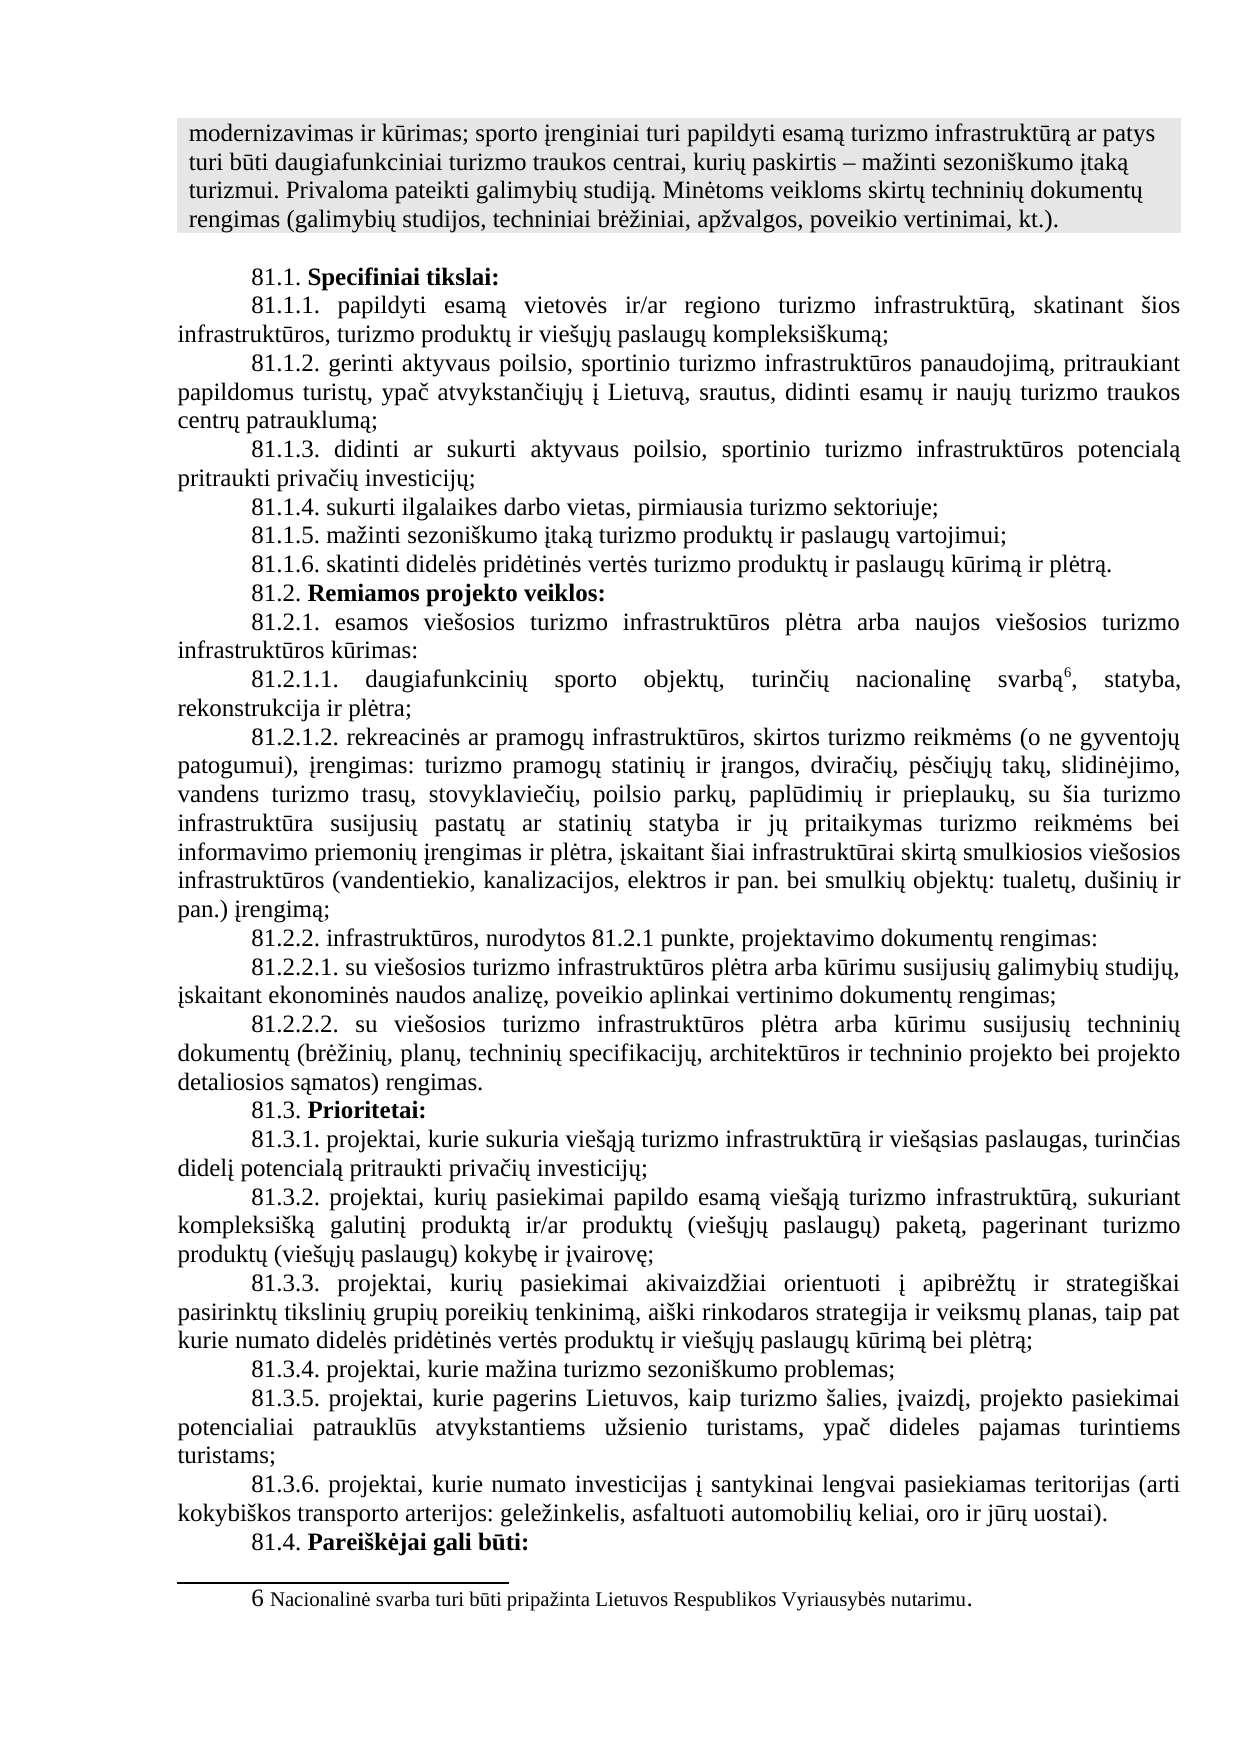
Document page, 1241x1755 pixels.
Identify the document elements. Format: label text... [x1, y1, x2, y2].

text 81.1.5. mažinti sezoniškumo įtaką turizmo produktų ir paslaugų vartojimui; [177, 521, 1181, 549]
text 81.1.3. didinti ar sukurti aktyvaus poilsio, sportinio turizmo infrastruktūros potencialą pritraukti privačių investicijų; [177, 434, 1181, 492]
text 81.2.1.1. daugiafunkcinių sporto objektų, turinčių nacionalinę svarbą, statyba, rekonstrukcija ir plėtra; [177, 664, 1181, 722]
text 81.3.1. projektai, kurie sukuria viešąją turizmo infrastruktūrą ir viešąsias paslaugas, turinčias didelį potencialą pritraukti privačių investicijų; [177, 1124, 1181, 1182]
text 81.3.4. projektai, kurie mažina turizmo sezoniškumo problemas; [177, 1354, 1181, 1383]
text 81.3.5. projektai, kurie pagerins Lietuvos, kaip turizmo šalies, įvaizdį, projekto pasiekimai potencialiai patrauklūs atvykstantiems užsienio turistams, ypač dideles pajamas turintiems turistams; [177, 1383, 1181, 1469]
text 81.1.2. gerinti aktyvaus poilsio, sportinio turizmo infrastruktūros panaudojimą, pritraukiant papildomus turistų, ypač atvykstančiųjų į Lietuvą, srautus, didinti esamų ir naujų turizmo traukos centrų patrauklumą; [177, 348, 1181, 434]
text 81.1. Specifiniai tikslai: [177, 262, 1181, 291]
text Nacionalinė svarba turi būti pripažinta Lietuvos Respublikos Vyriausybės nutarimu. [177, 1583, 1181, 1612]
text 81.2. Remiamos projekto veiklos: [177, 578, 1181, 607]
text 81.1.4. sukurti ilgalaikes darbo vietas, pirmiausia turizmo sektoriuje; [177, 492, 1181, 521]
text 81.3.2. projektai, kurių pasiekimai papildo esamą viešąją turizmo infrastruktūrą, sukuriant kompleksišką galutinį produktą ir/ar produktų (viešųjų paslaugų) paketą, pagerinant turizmo produktų (viešųjų paslaugų) kokybę ir įvairovę; [177, 1182, 1181, 1268]
text 81.2.1.2. rekreacinės ar pramogų infrastruktūros, skirtos turizmo reikmėms (o ne gyventojų patogumui), įrengimas: turizmo pramogų statinių ir įrangos, dviračių, pėsčiųjų takų, slidinėjimo, vandens turizmo trasų, stovyklaviečių, poilsio parkų, paplūdimių ir prieplaukų, su šia turizmo infrastruktūra susijusių pastatų ar statinių statyba ir jų pritaikymas turizmo reikmėms bei informavimo priemonių įrengimas ir plėtra, įskaitant šiai infrastruktūrai skirtą smulkiosios viešosios infrastruktūros (vandentiekio, kanalizacijos, elektros ir pan. bei smulkių objektų: tualetų, dušinių ir pan.) įrengimą; [177, 722, 1181, 923]
text 81.2.2. infrastruktūros, nurodytos 81.2.1 punkte, projektavimo dokumentų rengimas: [177, 923, 1181, 952]
text 81.1.1. papildyti esamą vietovės ir/ar regiono turizmo infrastruktūrą, skatinant šios infrastruktūros, turizmo produktų ir viešųjų paslaugų kompleksiškumą; [177, 291, 1181, 348]
text 81.2.2.2. su viešosios turizmo infrastruktūros plėtra arba kūrimu susijusių techninių dokumentų (brėžinių, planų, techninių specifikacijų, architektūros ir techninio projekto bei projekto detaliosios sąmatos) rengimas. [177, 1009, 1181, 1096]
text 81.4. Pareiškėjai gali būti: [177, 1527, 1181, 1556]
text 81.2.1. esamos viešosios turizmo infrastruktūros plėtra arba naujos viešosios turizmo infrastruktūros kūrimas: [177, 607, 1181, 664]
text 81.1.6. skatinti didelės pridėtinės vertės turizmo produktų ir paslaugų kūrimą ir plėtrą. [177, 549, 1181, 578]
text 81.2.2.1. su viešosios turizmo infrastruktūros plėtra arba kūrimu susijusių galimybių studijų, įskaitant ekonominės naudos analizę, poveikio aplinkai vertinimo dokumentų rengimas; [177, 952, 1181, 1009]
text 81.3. Prioritetai: [177, 1096, 1181, 1124]
text 81.3.3. projektai, kurių pasiekimai akivaizdžiai orientuoti į apibrėžtų ir strategiškai pasirinktų tikslinių grupių poreikių tenkinimą, aiški rinkodaros strategija ir veiksmų planas, taip pat kurie numato didelės pridėtinės vertės produktų ir viešųjų paslaugų kūrimą bei plėtrą; [177, 1268, 1181, 1354]
text 81.3.6. projektai, kurie numato investicijas į santykinai lengvai pasiekiamas teritorijas (arti kokybiškos transporto arterijos: geležinkelis, asfaltuoti automobilių keliai, oro ir jūrų uostai). [177, 1469, 1181, 1527]
